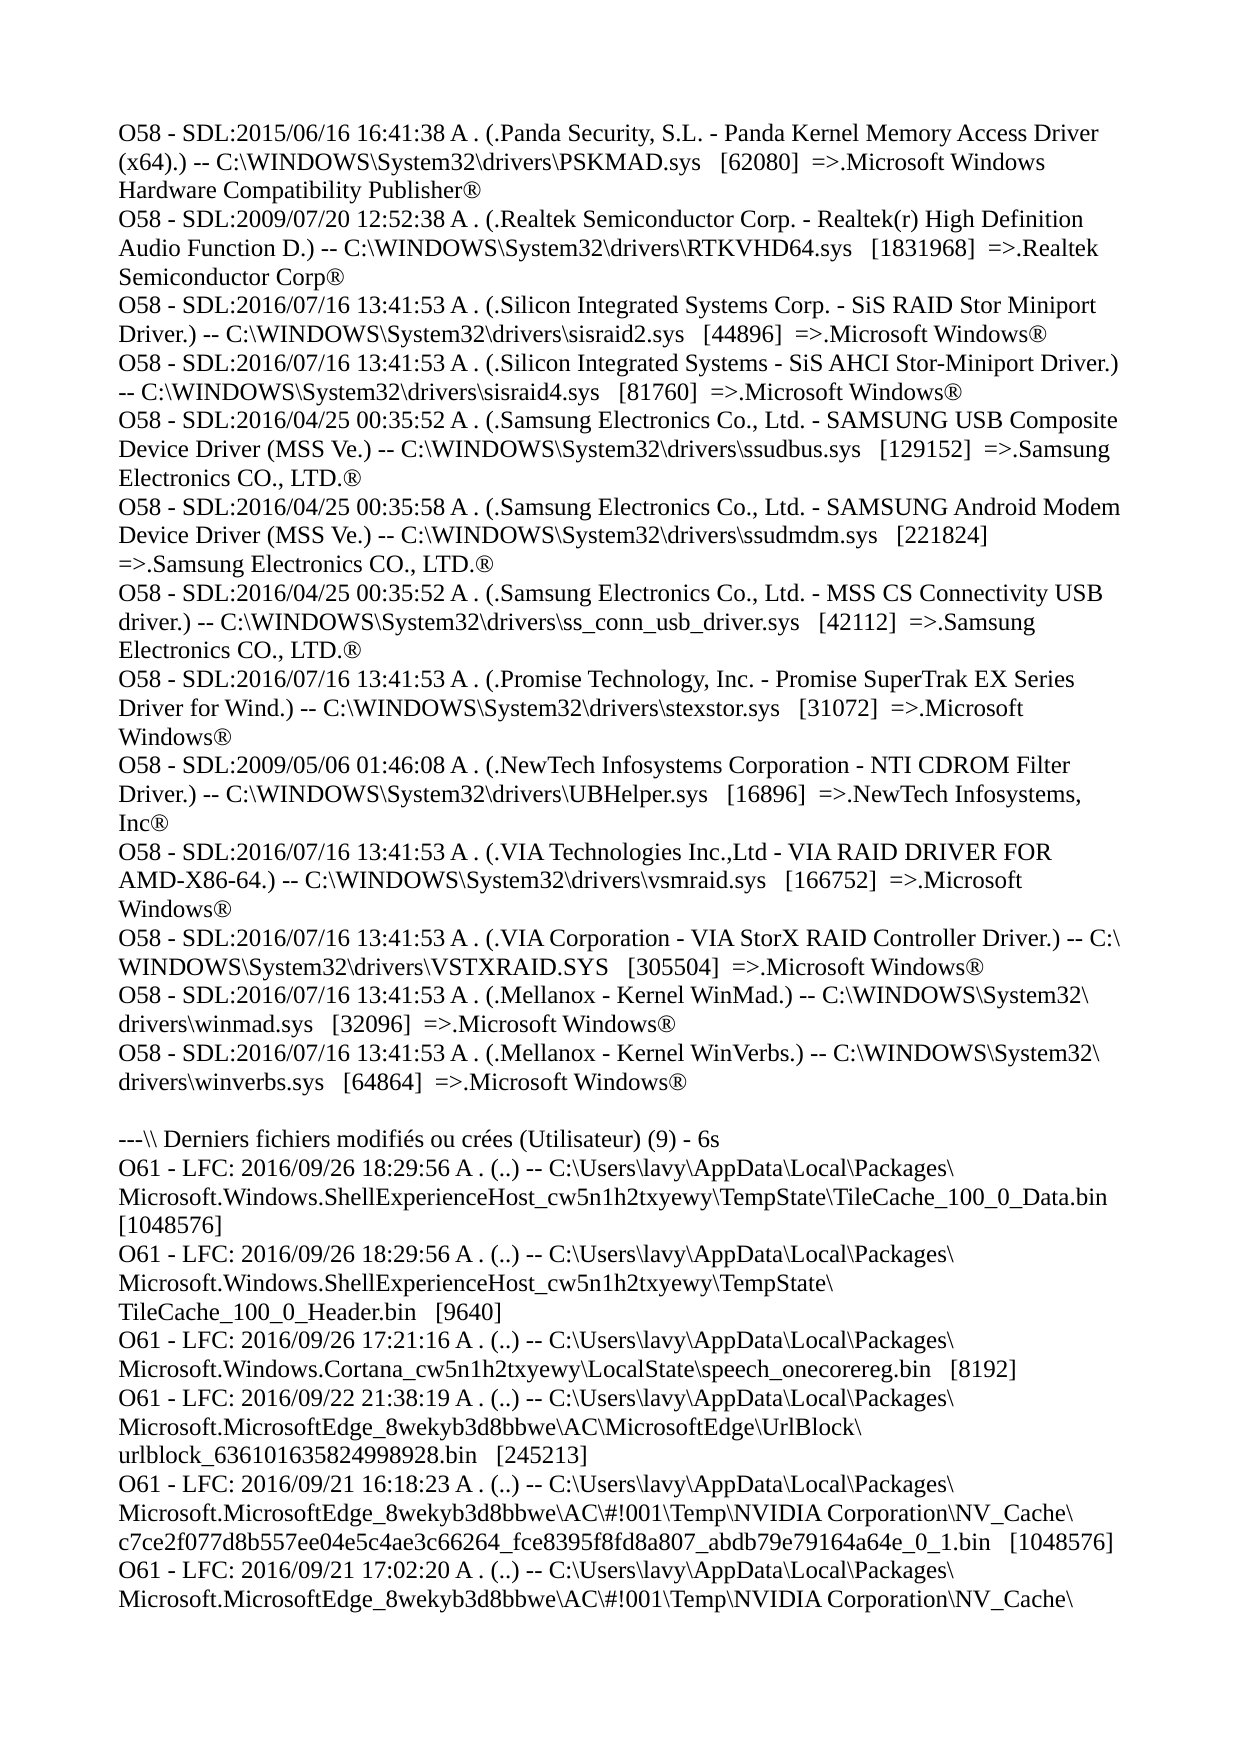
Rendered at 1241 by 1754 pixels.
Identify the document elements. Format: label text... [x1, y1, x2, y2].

text O61 - LFC: 2016/09/26 17:21:16 A . (..) -- C:\Users\lavy\AppData\Local\Packages\Microsoft.Windows.Cortana_cw5n1h2txyewy\LocalState\speech_onecorereg.bin [8192] [118, 1326, 1122, 1383]
text O58 - SDL:2016/07/16 13:41:53 A . (.VIA Corporation - VIA StorX RAID Controller Driver.) -- C:\WINDOWS\System32\drivers\VSTXRAID.SYS [305504] =>.Microsoft Windows® [118, 923, 1122, 981]
text O58 - SDL:2016/07/16 13:41:53 A . (.Mellanox - Kernel WinMad.) -- C:\WINDOWS\System32\drivers\winmad.sys [32096] =>.Microsoft Windows® [118, 981, 1122, 1038]
text O58 - SDL:2016/07/16 13:41:53 A . (.Silicon Integrated Systems - SiS AHCI Stor-Miniport Driver.) -- C:\WINDOWS\System32\drivers\sisraid4.sys [81760] =>.Microsoft Windows® [118, 348, 1122, 406]
text O58 - SDL:2016/07/16 13:41:53 A . (.Mellanox - Kernel WinVerbs.) -- C:\WINDOWS\System32\drivers\winverbs.sys [64864] =>.Microsoft Windows® [118, 1038, 1122, 1096]
text O58 - SDL:2009/07/20 12:52:38 A . (.Realtek Semiconductor Corp. - Realtek(r) High Definition Audio Function D.) -- C:\WINDOWS\System32\drivers\RTKVHD64.sys [1831968] =>.Realtek Semiconductor Corp® [118, 204, 1122, 291]
text O58 - SDL:2016/04/25 00:35:52 A . (.Samsung Electronics Co., Ltd. - SAMSUNG USB Composite Device Driver (MSS Ve.) -- C:\WINDOWS\System32\drivers\ssudbus.sys [129152] =>.Samsung Electronics CO., LTD.® [118, 406, 1122, 492]
text ---\\ Derniers fichiers modifiés ou crées (Utilisateur) (9) - 6s [118, 1124, 1122, 1153]
text O58 - SDL:2016/04/25 00:35:58 A . (.Samsung Electronics Co., Ltd. - SAMSUNG Android Modem Device Driver (MSS Ve.) -- C:\WINDOWS\System32\drivers\ssudmdm.sys [221824] =>.Samsung Electronics CO., LTD.® [118, 492, 1122, 578]
text O58 - SDL:2015/06/16 16:41:38 A . (.Panda Security, S.L. - Panda Kernel Memory Access Driver (x64).) -- C:\WINDOWS\System32\drivers\PSKMAD.sys [62080] =>.Microsoft Windows Hardware Compatibility Publisher® [118, 118, 1122, 204]
text O61 - LFC: 2016/09/21 17:02:20 A . (..) -- C:\Users\lavy\AppData\Local\Packages\Microsoft.MicrosoftEdge_8wekyb3d8bbwe\AC\#!001\Temp\NVIDIA Corporation\NV_Cache\ [118, 1556, 1122, 1613]
text O61 - LFC: 2016/09/21 16:18:23 A . (..) -- C:\Users\lavy\AppData\Local\Packages\Microsoft.MicrosoftEdge_8wekyb3d8bbwe\AC\#!001\Temp\NVIDIA Corporation\NV_Cache\c7ce2f077d8b557ee04e5c4ae3c66264_fce8395f8fd8a807_abdb79e79164a64e_0_1.bin [1048576] [118, 1469, 1122, 1556]
text O58 - SDL:2016/07/16 13:41:53 A . (.Promise Technology, Inc. - Promise SuperTrak EX Series Driver for Wind.) -- C:\WINDOWS\System32\drivers\stexstor.sys [31072] =>.Microsoft Windows® [118, 664, 1122, 751]
text O58 - SDL:2016/07/16 13:41:53 A . (.Silicon Integrated Systems Corp. - SiS RAID Stor Miniport Driver.) -- C:\WINDOWS\System32\drivers\sisraid2.sys [44896] =>.Microsoft Windows® [118, 291, 1122, 348]
text O61 - LFC: 2016/09/26 18:29:56 A . (..) -- C:\Users\lavy\AppData\Local\Packages\Microsoft.Windows.ShellExperienceHost_cw5n1h2txyewy\TempState\TileCache_100_0_Data.bin [1048576] [118, 1153, 1122, 1239]
text O61 - LFC: 2016/09/22 21:38:19 A . (..) -- C:\Users\lavy\AppData\Local\Packages\Microsoft.MicrosoftEdge_8wekyb3d8bbwe\AC\MicrosoftEdge\UrlBlock\urlblock_636101635824998928.bin [245213] [118, 1383, 1122, 1469]
text O58 - SDL:2009/05/06 01:46:08 A . (.NewTech Infosystems Corporation - NTI CDROM Filter Driver.) -- C:\WINDOWS\System32\drivers\UBHelper.sys [16896] =>.NewTech Infosystems, Inc® [118, 751, 1122, 837]
text O61 - LFC: 2016/09/26 18:29:56 A . (..) -- C:\Users\lavy\AppData\Local\Packages\Microsoft.Windows.ShellExperienceHost_cw5n1h2txyewy\TempState\TileCache_100_0_Header.bin [9640] [118, 1239, 1122, 1326]
text O58 - SDL:2016/07/16 13:41:53 A . (.VIA Technologies Inc.,Ltd - VIA RAID DRIVER FOR AMD-X86-64.) -- C:\WINDOWS\System32\drivers\vsmraid.sys [166752] =>.Microsoft Windows® [118, 837, 1122, 923]
text O58 - SDL:2016/04/25 00:35:52 A . (.Samsung Electronics Co., Ltd. - MSS CS Connectivity USB driver.) -- C:\WINDOWS\System32\drivers\ss_conn_usb_driver.sys [42112] =>.Samsung Electronics CO., LTD.® [118, 578, 1122, 664]
